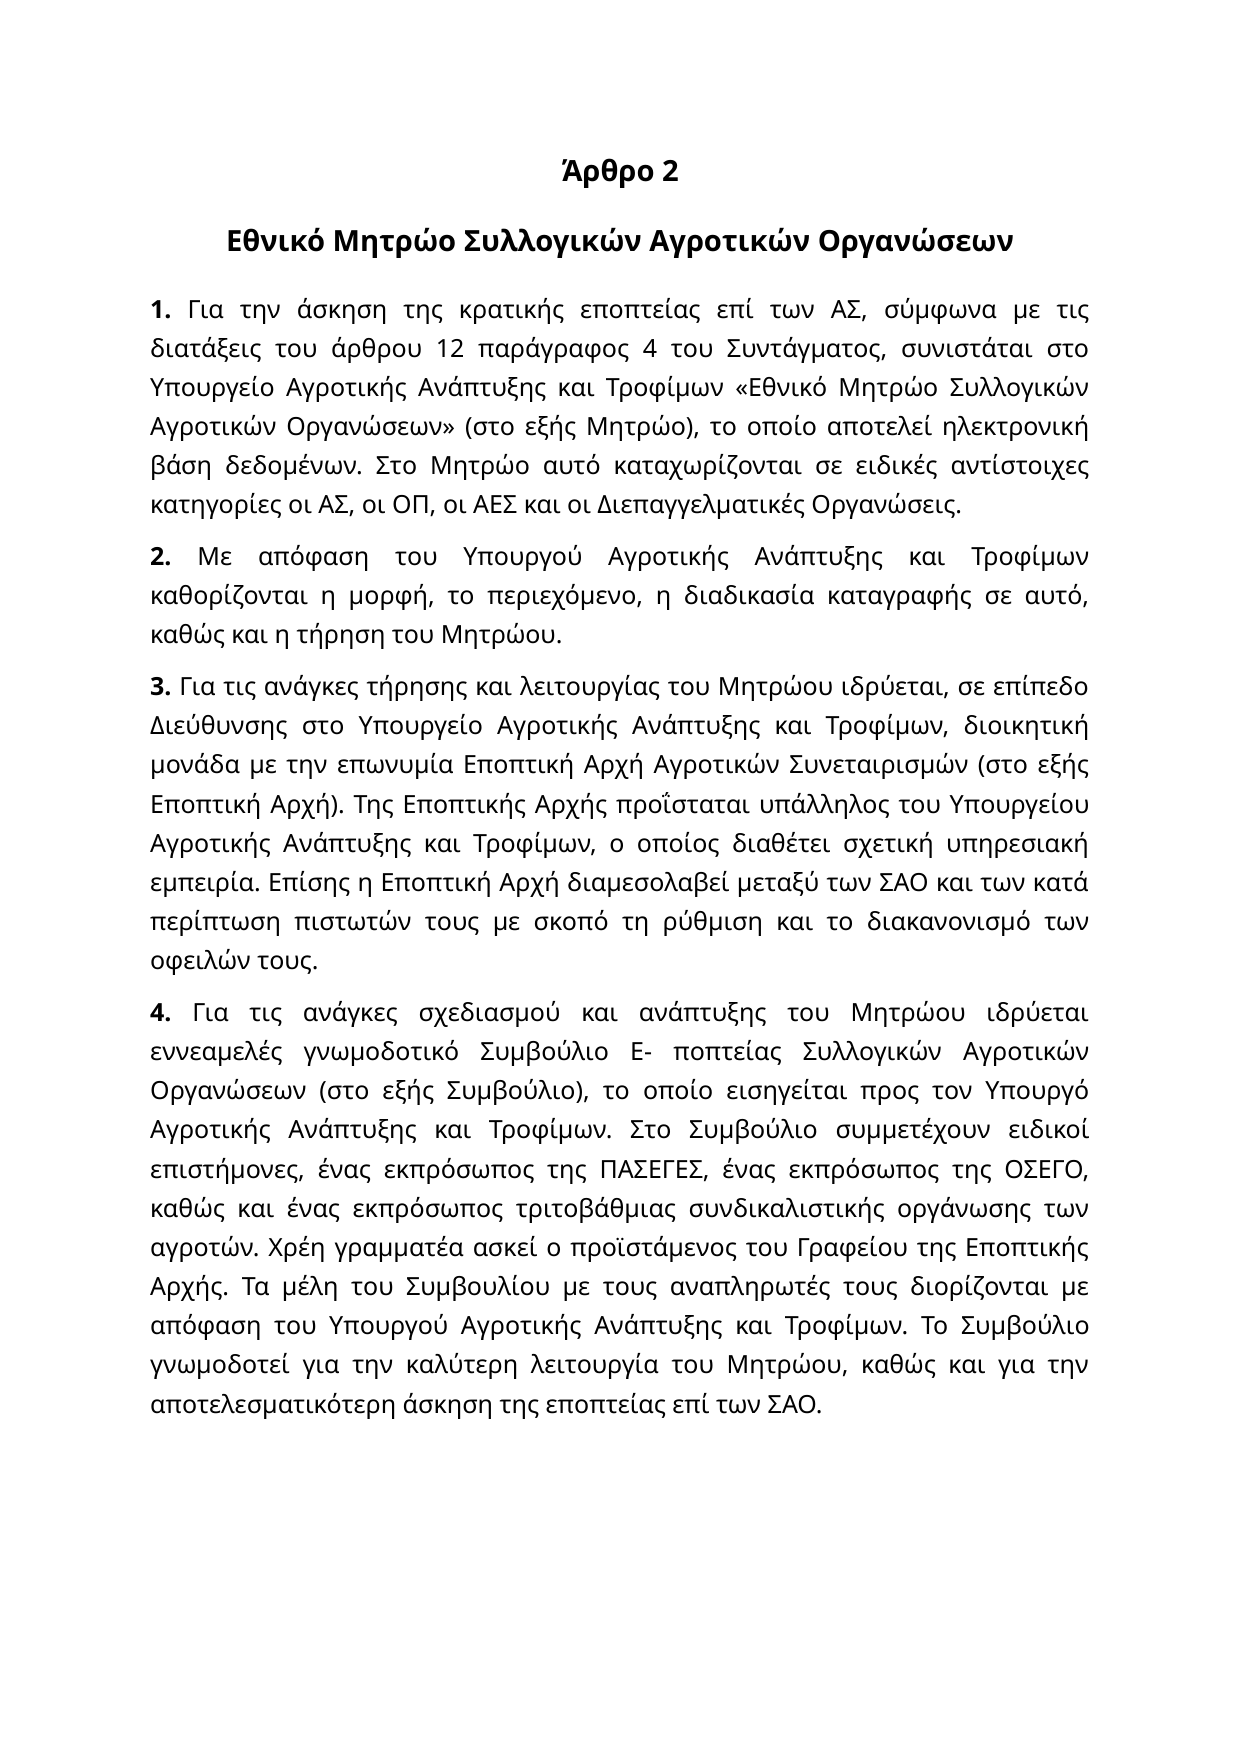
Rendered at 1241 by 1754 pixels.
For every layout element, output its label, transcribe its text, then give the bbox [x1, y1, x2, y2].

subtitle Άρθρο 2 [150, 150, 1090, 190]
text 2. Με απόφαση του Υπουργού Αγροτικής Ανάπτυξης και Τροφίμων καθορίζονται η μορφή, το περιεχόμενο, η διαδικασία καταγραφής σε αυτό, καθώς και η τήρηση του Μητρώου. [150, 539, 1090, 651]
subtitle Εθνικό Μητρώο Συλλογικών Αγροτικών Οργανώσεων [150, 221, 1090, 260]
text 1. Για την άσκηση της κρατικής εποπτείας επί των ΑΣ, σύμφωνα με τις διατάξεις του άρθρου 12 παράγραφος 4 του Συντάγματος, συνιστάται στο Υπουργείο Αγροτικής Ανάπτυξης και Τροφίμων «Εθνικό Μητρώο Συλλογικών Αγροτικών Οργανώσεων» (στο εξής Μητρώο), το οποίο αποτελεί ηλεκτρονική βάση δεδομένων. Στο Μητρώο αυτό καταχωρίζονται σε ειδικές αντίστοιχες κατηγορίες οι AΣ, οι ΟΠ, οι ΑΕΣ και οι Διεπαγγελματικές Οργανώσεις. [150, 291, 1090, 521]
text 4. Για τις ανάγκες σχεδιασμού και ανάπτυξης του Μητρώου ιδρύεται εννεαμελές γνωμοδοτικό Συμβούλιο Ε- ποπτείας Συλλογικών Αγροτικών Οργανώσεων (στο εξής Συμβούλιο), το οποίο εισηγείται προς τον Υπουργό Αγροτικής Ανάπτυξης και Τροφίμων. Στο Συμβούλιο συμμετέχουν ειδικοί επιστήμονες, ένας εκπρόσωπος της ΠΑΣΕΓΕΣ, ένας εκπρόσωπος της ΟΣΕΓΟ, καθώς και ένας εκπρόσωπος τριτοβάθμιας συνδικαλιστικής οργάνωσης των αγροτών. Χρέη γραμματέα ασκεί ο προϊστάμενος του Γραφείου της Εποπτικής Αρχής. Τα μέλη του Συμβουλίου με τους αναπληρωτές τους διορίζονται με απόφαση του Υπουργού Αγροτικής Ανάπτυξης και Τροφίμων. Το Συμβούλιο γνωμοδοτεί για την καλύτερη λειτουργία του Μητρώου, καθώς και για την αποτελεσματικότερη άσκηση της εποπτείας επί των ΣΑΟ. [150, 994, 1090, 1420]
text 3. Για τις ανάγκες τήρησης και λειτουργίας του Μητρώου ιδρύεται, σε επίπεδο Διεύθυνσης στο Υπουργείο Αγροτικής Ανάπτυξης και Τροφίμων, διοικητική μονάδα με την επωνυμία Εποπτική Αρχή Αγροτικών Συνεταιρισμών (στο εξής Εποπτική Αρχή). Της Εποπτικής Αρχής προΐσταται υπάλληλος του Υπουργείου Αγροτικής Ανάπτυξης και Τροφίμων, ο οποίος διαθέτει σχετική υπηρεσιακή εμπειρία. Επίσης η Εποπτική Αρχή διαμεσολαβεί μεταξύ των ΣΑΟ και των κατά περίπτωση πιστωτών τους με σκοπό τη ρύθμιση και το διακανονισμό των οφειλών τους. [150, 669, 1090, 977]
